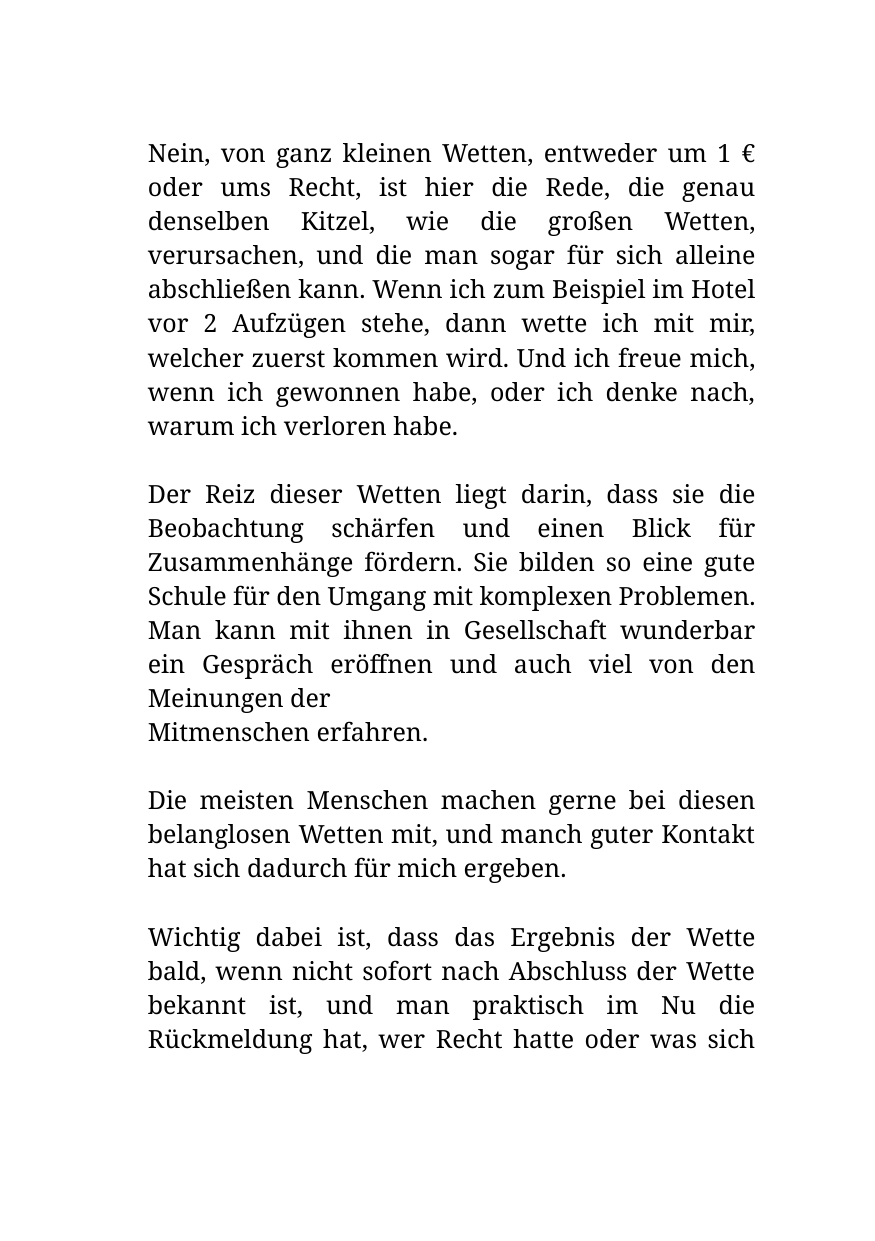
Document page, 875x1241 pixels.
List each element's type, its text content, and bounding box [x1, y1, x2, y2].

text Nein, von ganz kleinen Wetten, entweder um 1 € oder ums Recht, ist hier die Rede, die genau denselben Kitzel, wie die großen Wetten, verursachen, und die man sogar für sich alleine abschließen kann. Wenn ich zum Beispiel im Hotel vor 2 Aufzügen stehe, dann wette ich mit mir, welcher zuerst kommen wird. Und ich freue mich, wenn ich gewonnen habe, oder ich denke nach, warum ich verloren habe. [148, 136, 756, 442]
text Der Reiz dieser Wetten liegt darin, dass sie die Beobachtung schärfen und einen Blick für Zusammenhänge fördern. Sie bilden so eine gute Schule für den Umgang mit komplexen Problemen. Man kann mit ihnen in Gesellschaft wunderbar ein Gespräch eröffnen und auch viel von den Meinungen der [148, 476, 756, 715]
text Mitmenschen erfahren. [148, 715, 756, 749]
text Wichtig dabei ist, dass das Ergebnis der Wette bald, wenn nicht sofort nach Abschluss der Wette bekannt ist, und man praktisch im Nu die Rückmeldung hat, wer Recht hatte oder was sich [148, 919, 756, 1056]
text Die meisten Menschen machen gerne bei diesen belanglosen Wetten mit, und manch guter Kontakt hat sich dadurch für mich ergeben. [148, 783, 756, 885]
